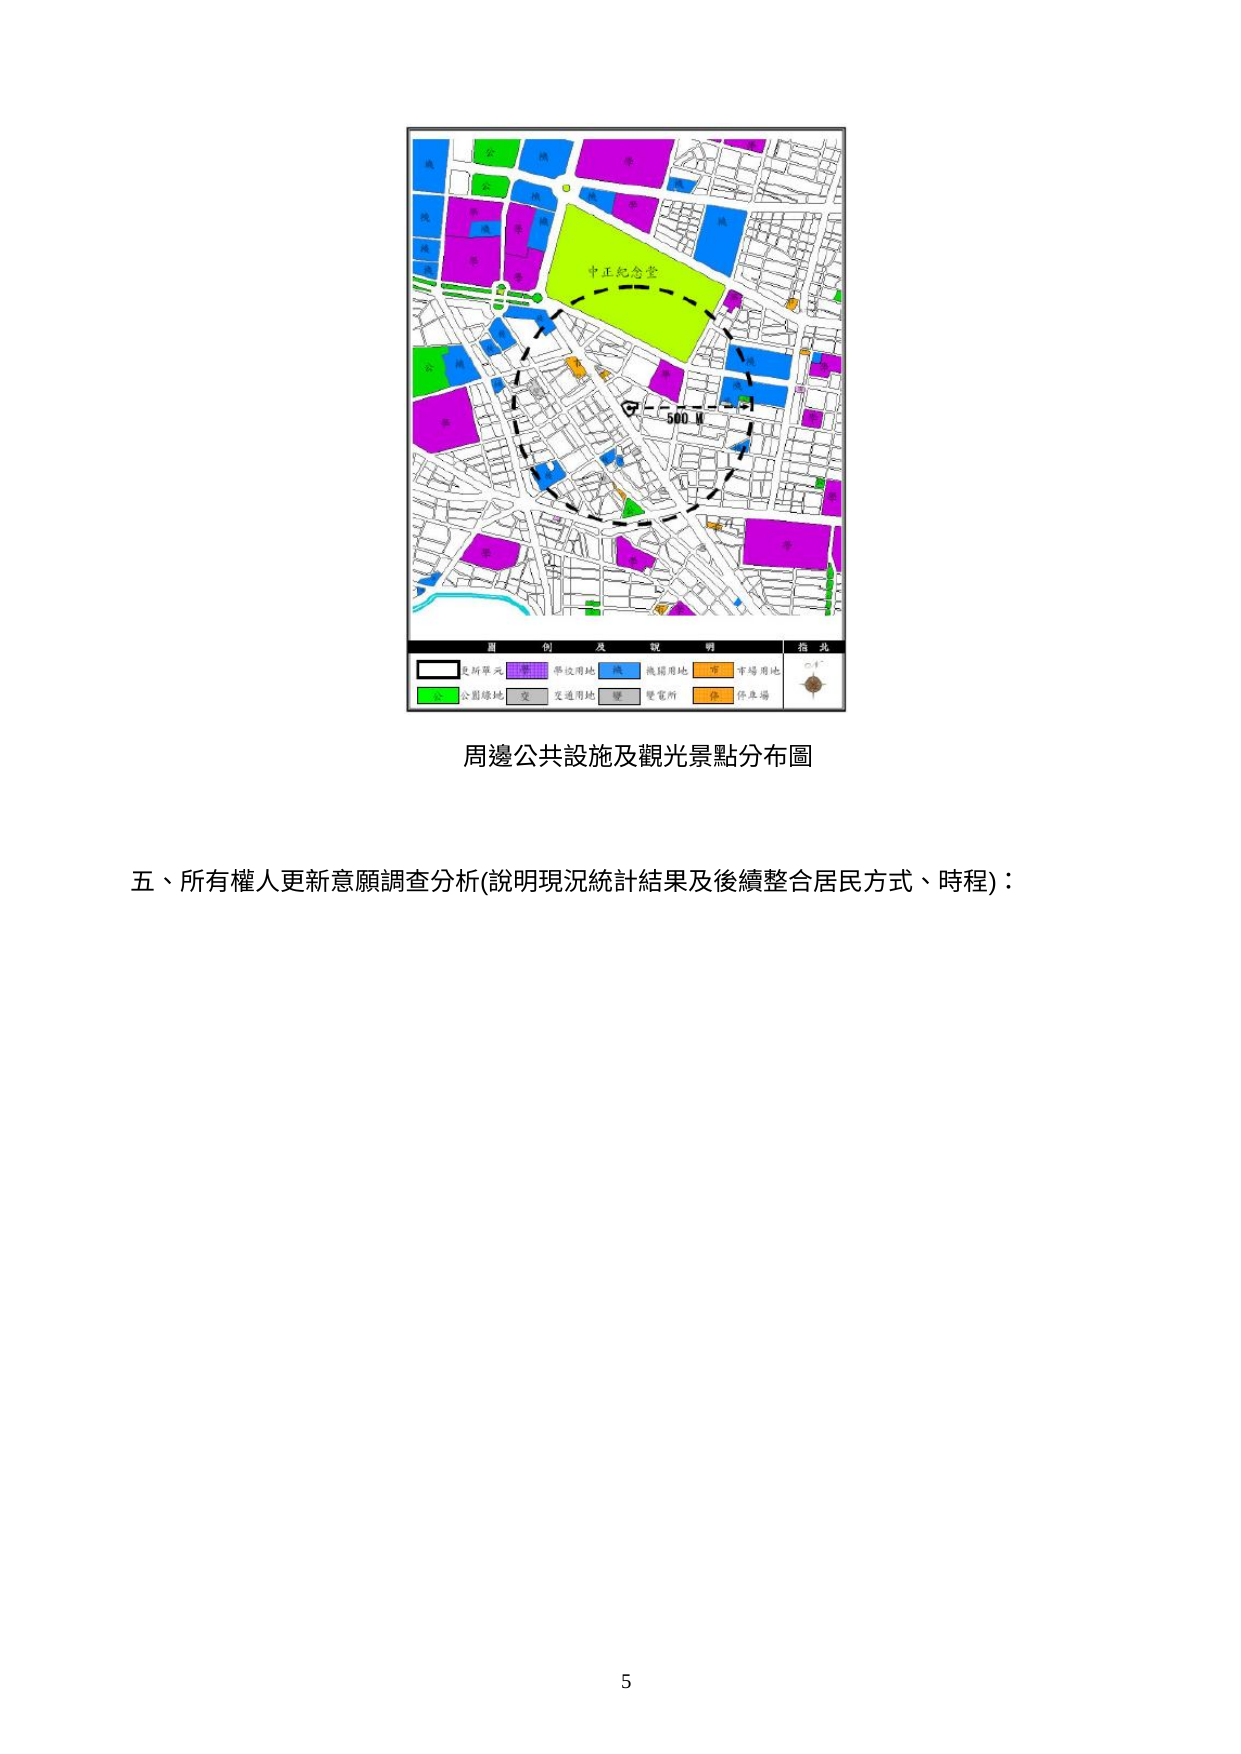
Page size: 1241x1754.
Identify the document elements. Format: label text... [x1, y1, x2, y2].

text 周邊公共設施及觀光景點分布圖 [130, 736, 1097, 774]
text 五、所有權人更新意願調查分析(說明現況統計結果及後續整合居民方式、時程)： [130, 861, 1097, 899]
picture [403, 123, 849, 715]
